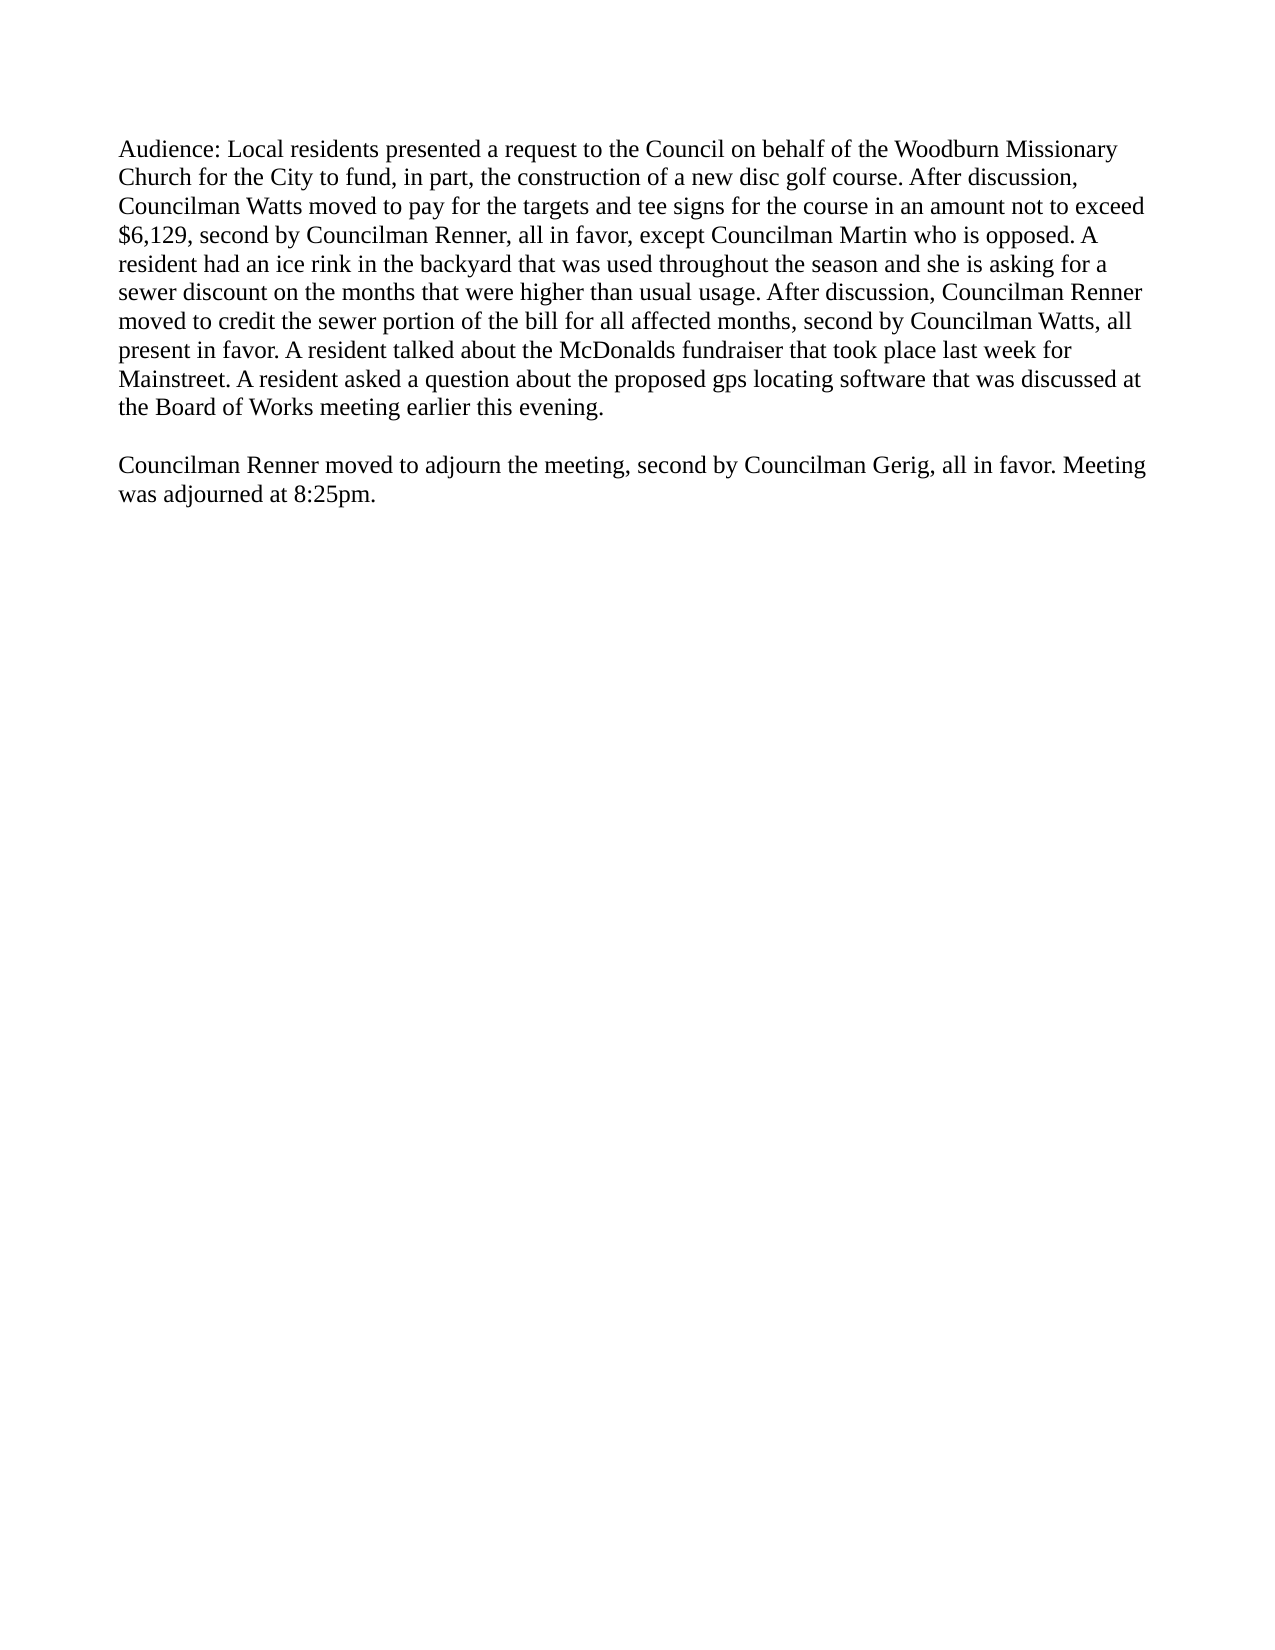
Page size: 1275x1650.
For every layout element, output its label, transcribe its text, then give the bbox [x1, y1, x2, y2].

text Councilman Renner moved to adjourn the meeting, second by Councilman Gerig, all in favor. Meeting was adjourned at 8:25pm. [118, 450, 1157, 507]
text Audience: Local residents presented a request to the Council on behalf of the Woodburn Missionary Church for the City to fund, in part, the construction of a new disc golf course. After discussion, Councilman Watts moved to pay for the targets and tee signs for the course in an amount not to exceed $6,129, second by Councilman Renner, all in favor, except Councilman Martin who is opposed. A resident had an ice rink in the backyard that was used throughout the season and she is asking for a sewer discount on the months that were higher than usual usage. After discussion, Councilman Renner moved to credit the sewer portion of the bill for all affected months, second by Councilman Watts, all present in favor. A resident talked about the McDonalds fundraiser that took place last week for Mainstreet. A resident asked a question about the proposed gps locating software that was discussed at the Board of Works meeting earlier this evening. [118, 134, 1157, 421]
